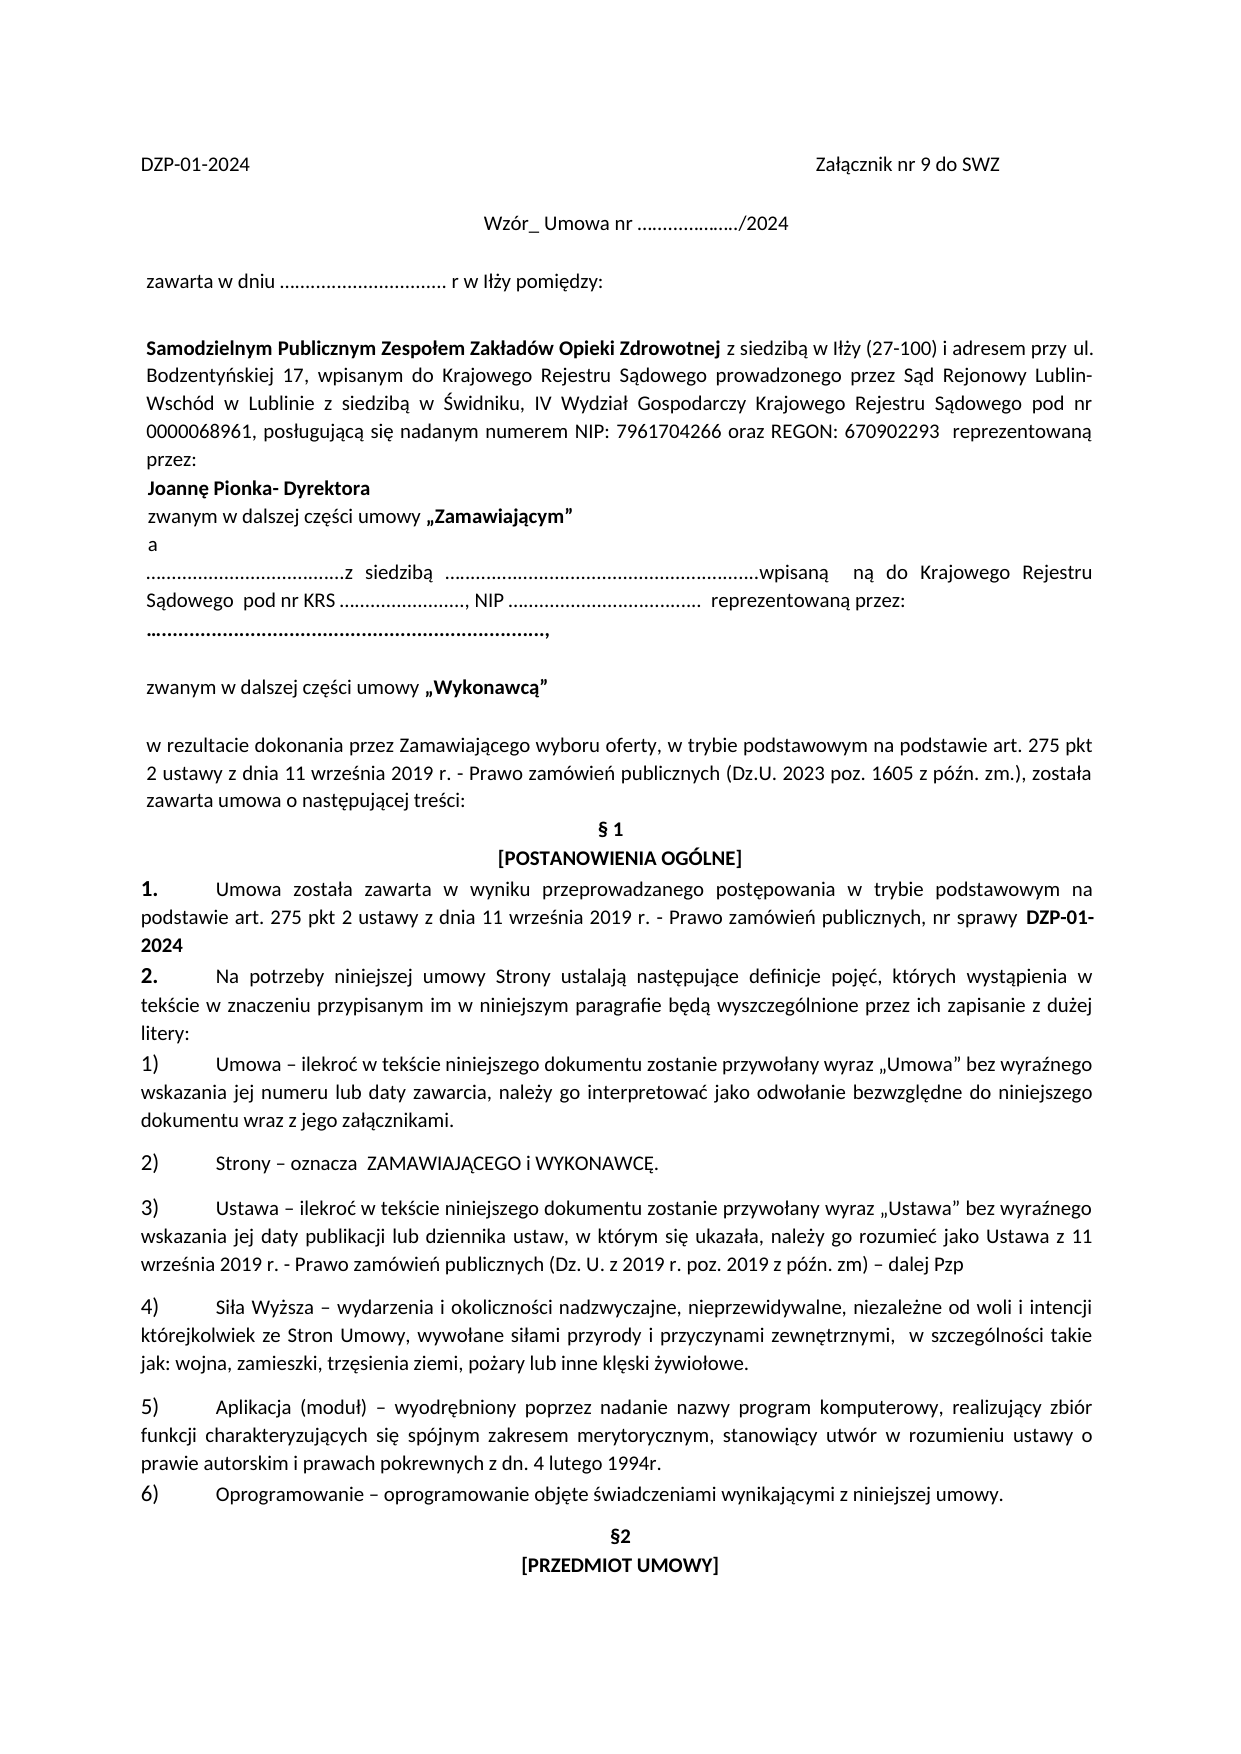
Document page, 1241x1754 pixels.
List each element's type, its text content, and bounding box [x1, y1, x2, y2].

text [PRZEDMIOT UMOWY] [145, 1552, 1095, 1577]
list Na potrzeby niniejszej umowy Strony ustalają następujące definicje pojęć, których wystąpienia w tekście w znaczeniu przypisanym im w niniejszym paragrafie będą wyszczególnione przez ich zapisanie z dużej litery: [141, 961, 1094, 1045]
text …...................................z siedzibą ….........................................................wpisaną ną do Krajowego Rejestru Sądowego pod nr KRS …....................., NIP ….................................. reprezentowaną przez: [146, 559, 1094, 613]
text §2 [145, 1523, 1095, 1549]
list Aplikacja (moduł) – wyodrębniony poprzez nadanie nazwy program komputerowy, realizujący zbiór funkcji charakteryzujących się spójnym zakresem merytorycznym, stanowiący utwór w rozumieniu ustawy o prawie autorskim i prawach pokrewnych z dn. 4 lutego 1994r. [141, 1392, 1094, 1476]
text Joannę Pionka- Dyrektora [148, 476, 692, 501]
text …....................................................................., [146, 616, 1094, 642]
text zwanym w dalszej części umowy „Zamawiającym” [148, 503, 692, 529]
text § 1 [148, 817, 1095, 842]
text a [148, 531, 692, 557]
list Umowa została zawarta w wyniku przeprowadzanego postępowania w trybie podstawowym na podstawie art. 275 pkt 2 ustawy z dnia 11 września 2019 r. - Prawo zamówień publicznych, nr sprawy DZP-01-2024 [141, 874, 1094, 958]
list Umowa – ilekroć w tekście niniejszego dokumentu zostanie przywołany wyraz „Umowa” bez wyraźnego wskazania jej numeru lub daty zawarcia, należy go interpretować jako odwołanie bezwzględne do niniejszego dokumentu wraz z jego załącznikami. [141, 1049, 1094, 1133]
text zwanym w dalszej części umowy „Wykonawcą” [146, 674, 1094, 700]
text DZP-01-2024 Załącznik nr 9 do SWZ [141, 152, 1094, 177]
list Oprogramowanie – oprogramowanie objęte świadczeniami wynikającymi z niniejszej umowy. [216, 1479, 1094, 1507]
list Ustawa – ilekroć w tekście niniejszego dokumentu zostanie przywołany wyraz „Ustawa” bez wyraźnego wskazania jej daty publikacji lub dziennika ustaw, w którym się ukazała, należy go rozumieć jako Ustawa z 11 września 2019 r. - Prawo zamówień publicznych (Dz. U. z 2019 r. poz. 2019 z późn. zm) – dalej Pzp [141, 1193, 1094, 1276]
text w rezultacie dokonania przez Zamawiającego wyboru oferty, w trybie podstawowym na podstawie art. 275 pkt 2 ustawy z dnia 11 września 2019 r. - Prawo zamówień publicznych (Dz.U. 2023 poz. 1605 z późn. zm.), została zawarta umowa o następującej treści: [146, 732, 1094, 813]
text [POSTANOWIENIA OGÓLNE] [145, 845, 1095, 871]
list Siła Wyższa – wydarzenia i okoliczności nadzwyczajne, nieprzewidywalne, niezależne od woli i intencji którejkolwiek ze Stron Umowy, wywołane siłami przyrody i przyczynami zewnętrznymi, w szczególności takie jak: wojna, zamieszki, trzęsienia ziemi, pożary lub inne klęski żywiołowe. [141, 1292, 1094, 1376]
text zawarta w dniu …............................. r w Iłży pomiędzy: [146, 268, 1094, 293]
list Strony – oznacza ZAMAWIAJĄCEGO i WYKONAWCĘ. [216, 1148, 1094, 1176]
text Wzór_ Umowa nr ….........……../2024 [484, 210, 1094, 235]
text Samodzielnym Publicznym Zespołem Zakładów Opieki Zdrowotnej z siedzibą w Iłży (27-100) i adresem przy ul. Bodzentyńskiej 17, wpisanym do Krajowego Rejestru Sądowego prowadzonego przez Sąd Rejonowy Lublin-Wschód w Lublinie z siedzibą w Świdniku, IV Wydział Gospodarczy Krajowego Rejestru Sądowego pod nr 0000068961, posługującą się nadanym numerem NIP: 7961704266 oraz REGON: 670902293 reprezentowaną przez: [146, 335, 1094, 472]
